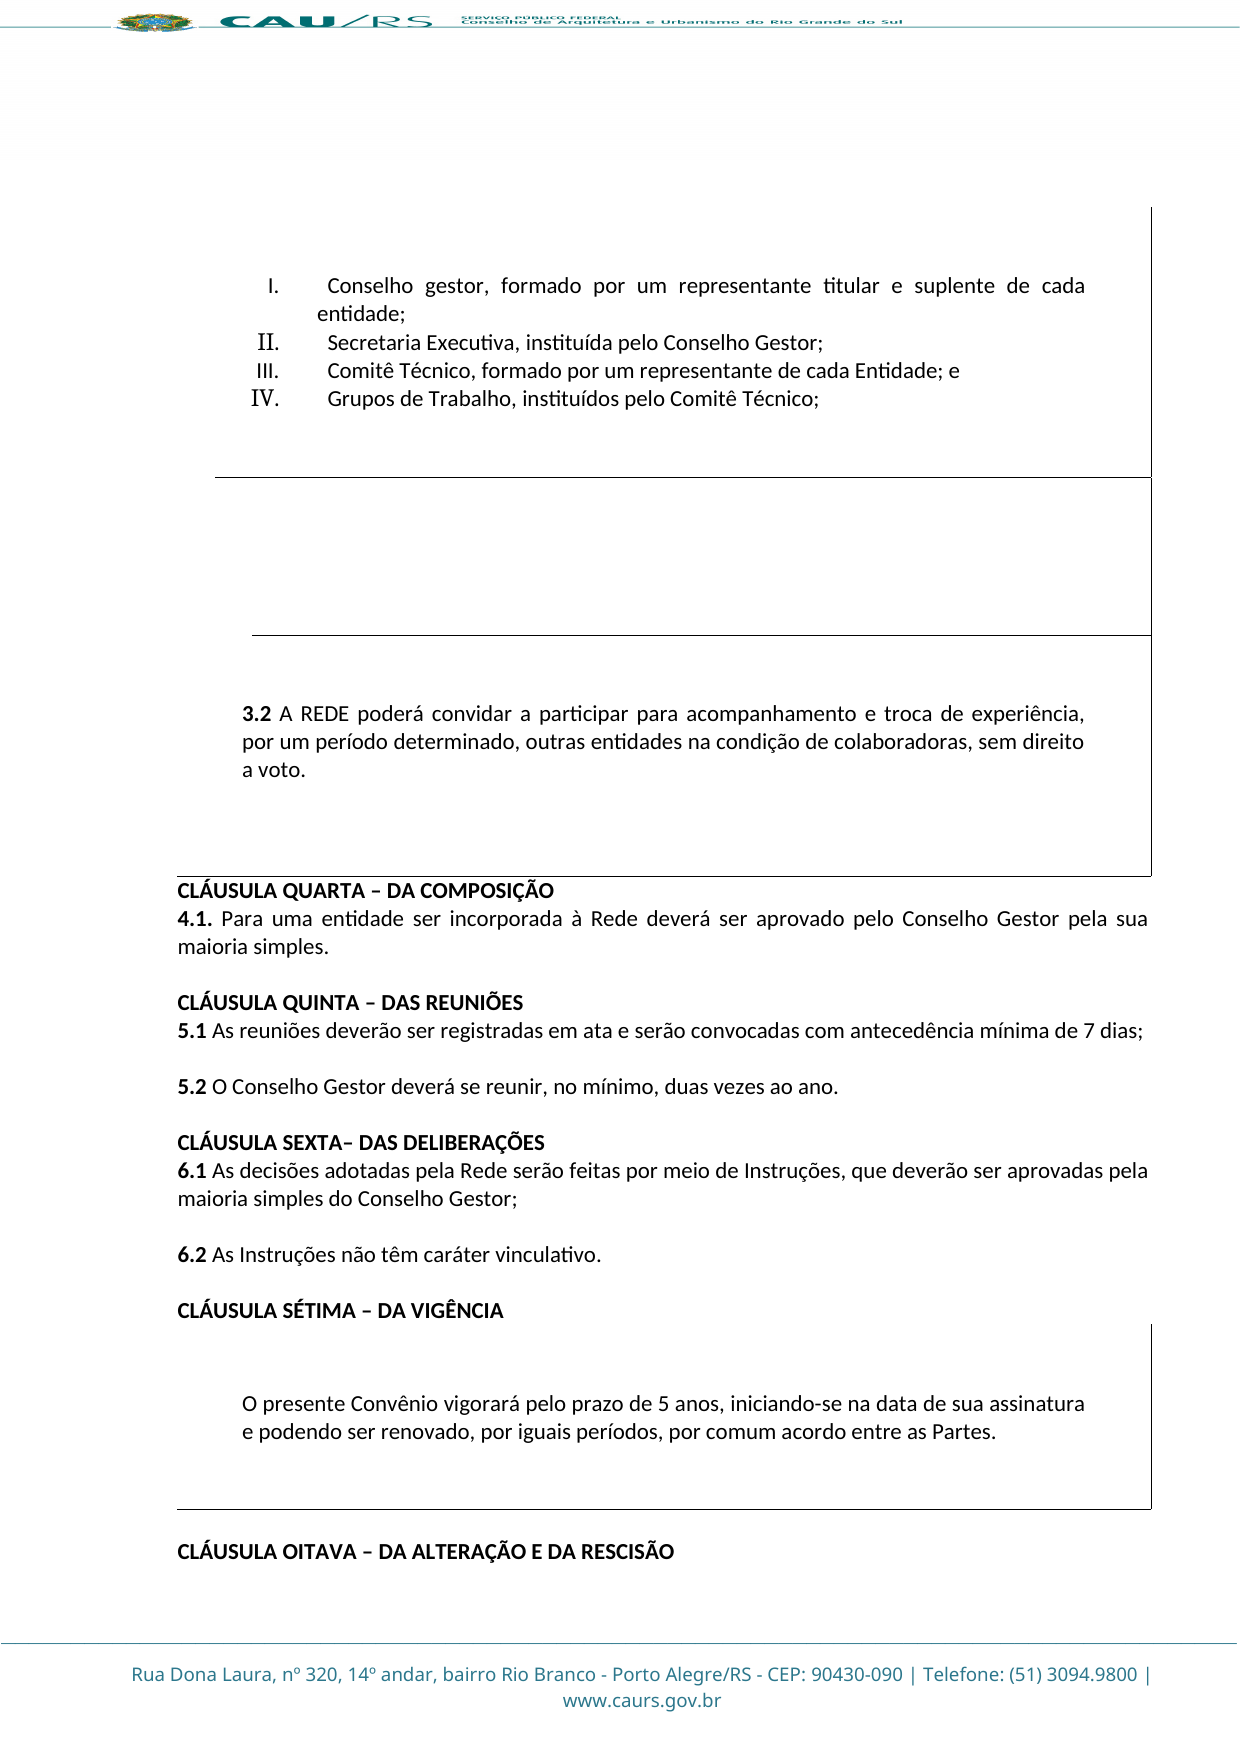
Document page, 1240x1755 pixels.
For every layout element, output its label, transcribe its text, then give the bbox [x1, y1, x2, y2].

list Grupos de Trabalho, instituídos pelo Comitê Técnico; [215, 384, 1151, 477]
text CLÁUSULA QUARTA – DA COMPOSIÇÃO [177, 876, 1151, 904]
text O presente Convênio vigorará pelo prazo de 5 anos, iniciando-se na data de sua assinatura e podendo ser renovado, por iguais períodos, por comum acordo entre as Partes. [177, 1324, 1151, 1509]
text 5.2 O Conselho Gestor deverá se reunir, no mínimo, duas vezes ao ano. [177, 1072, 1151, 1100]
text CLÁUSULA OITAVA – DA ALTERAÇÃO E DA RESCISÃO [177, 1537, 1151, 1566]
text 6.2 As Instruções não têm caráter vinculativo. [177, 1240, 1151, 1268]
text CLÁUSULA SEXTA– DAS DELIBERAÇÕES [177, 1128, 1151, 1156]
list Comitê Técnico, formado por um representante de cada Entidade; e [215, 356, 1151, 384]
text 6.1 As decisões adotadas pela Rede serão feitas por meio de Instruções, que deverão ser aprovadas pela maioria simples do Conselho Gestor; [177, 1156, 1151, 1212]
text CLÁUSULA SÉTIMA – DA VIGÊNCIA [177, 1296, 1151, 1324]
text CLÁUSULA QUINTA – DAS REUNIÕES [177, 988, 1151, 1016]
text 5.1 As reuniões deverão ser registradas em ata e serão convocadas com antecedência mínima de 7 dias; [177, 1016, 1151, 1044]
text 3.2 A REDE poderá convidar a participar para acompanhamento e troca de experiência, por um período determinado, outras entidades na condição de colaboradoras, sem direito a voto. [177, 635, 1151, 783]
list Secretaria Executiva, instituída pelo Conselho Gestor; [215, 327, 1151, 356]
list Conselho gestor, formado por um representante titular e suplente de cada entidade; [215, 207, 1151, 327]
text 4.1. Para uma entidade ser incorporada à Rede deverá ser aprovado pelo Conselho Gestor pela sua maioria simples. [177, 904, 1151, 960]
